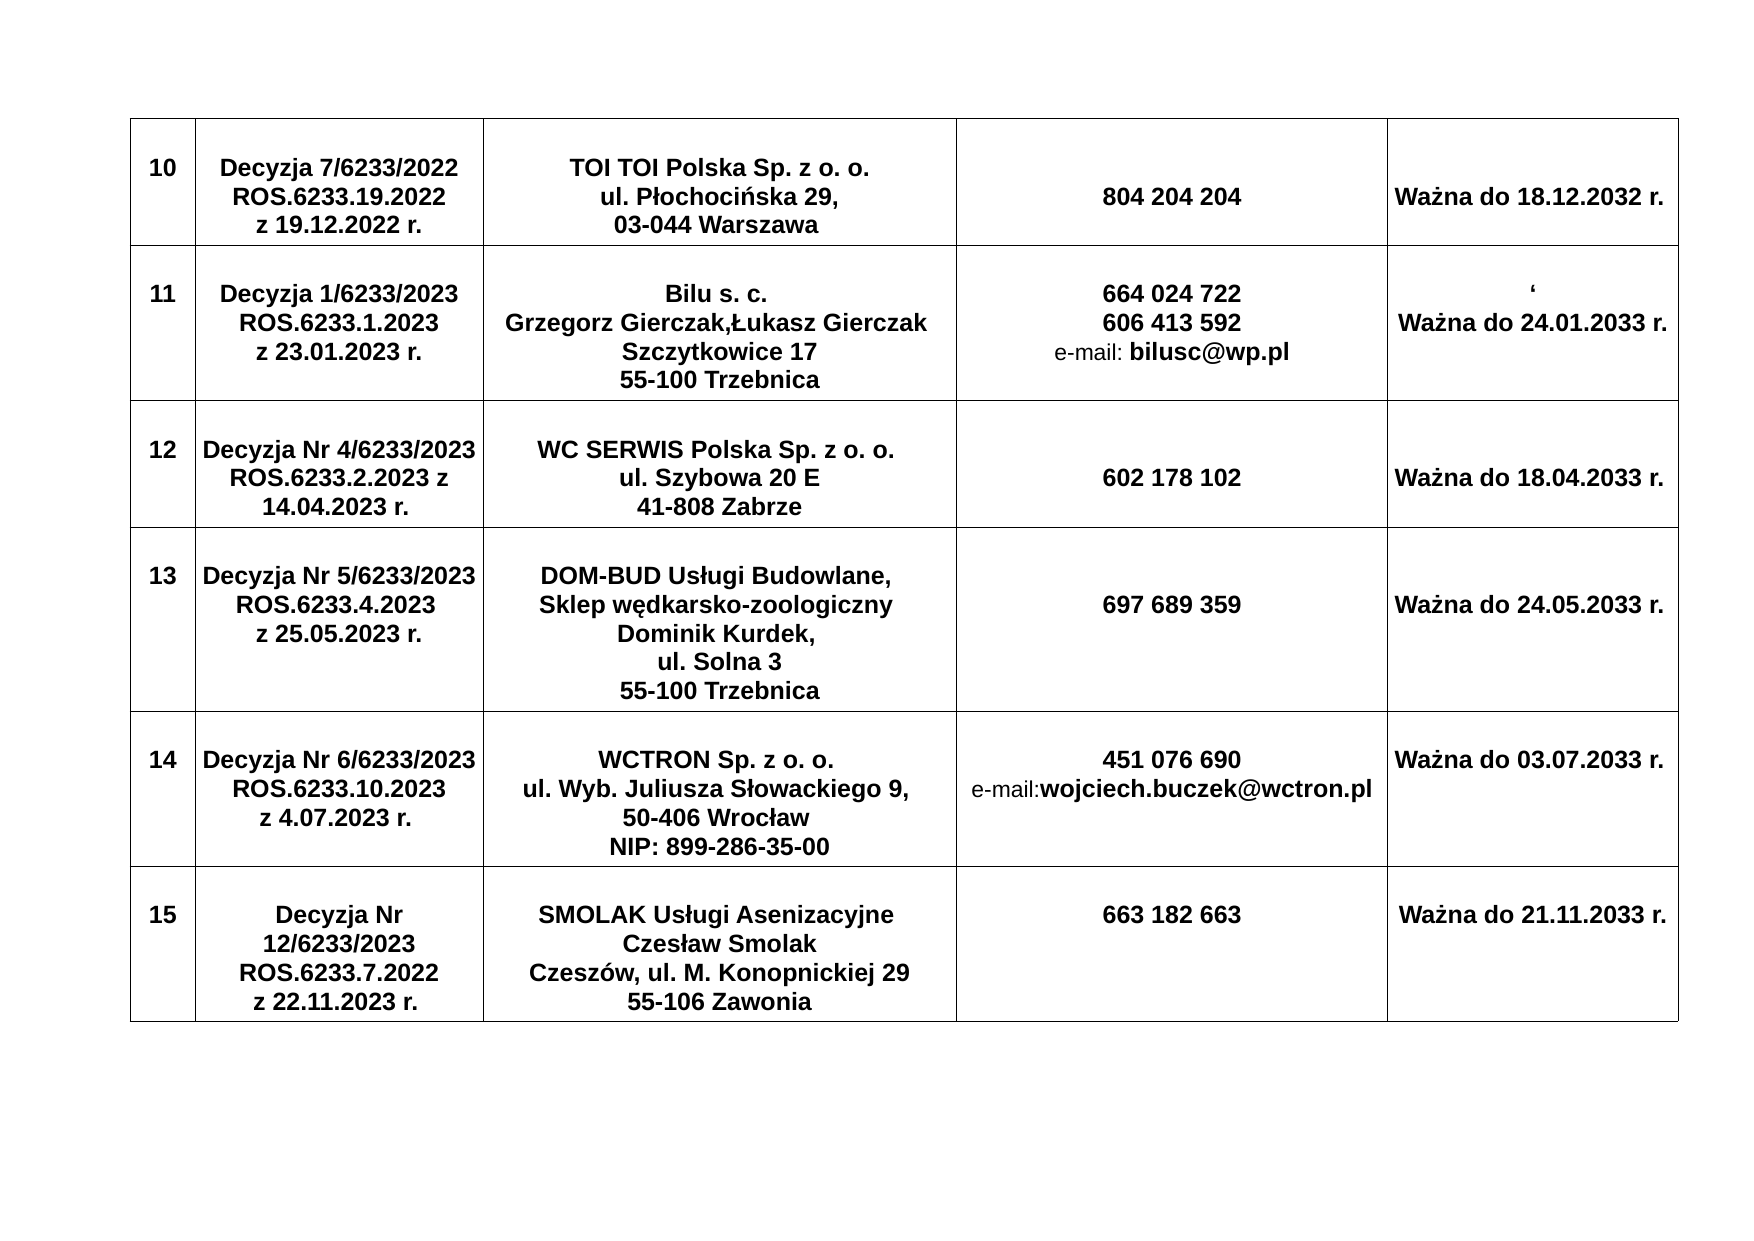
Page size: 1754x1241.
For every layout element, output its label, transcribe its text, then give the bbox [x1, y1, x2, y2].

table_cell 451 076 690 e-mail:wojciech.buczek@wctron.pl [957, 712, 1387, 866]
table_cell Ważna do 21.11.2033 r. [1388, 867, 1678, 1021]
table_cell TOI TOI Polska Sp. z o. o. ul. Płochocińska 29, 03-044 Warszawa [484, 119, 956, 245]
table_cell Decyzja 1/6233/2023 ROS.6233.1.2023 z 23.01.2023 r. [196, 246, 483, 400]
table_cell 664 024 722 606 413 592 e-mail: bilusc@wp.pl [957, 246, 1387, 400]
table_cell WC SERWIS Polska Sp. z o. o. ul. Szybowa 20 E 41-808 Zabrze [484, 401, 956, 527]
table_cell 10 [131, 119, 195, 245]
table_cell Decyzja Nr 4/6233/2023 ROS.6233.2.2023 z 14.04.2023 r. [196, 401, 483, 527]
table_cell Ważna do 24.05.2033 r. [1388, 528, 1678, 711]
table_cell DOM-BUD Usługi Budowlane, Sklep wędkarsko-zoologiczny Dominik Kurdek, ul. Solna 3 55-100 Trzebnica [484, 528, 956, 711]
table_cell 663 182 663 [957, 867, 1387, 1021]
table_cell 697 689 359 [957, 528, 1387, 711]
table_cell 804 204 204 [957, 119, 1387, 245]
table_cell ‘ Ważna do 24.01.2033 r. [1388, 246, 1678, 400]
table_cell 602 178 102 [957, 401, 1387, 527]
table_cell Bilu s. c. Grzegorz Gierczak,Łukasz Gierczak Szczytkowice 17 55-100 Trzebnica [484, 246, 956, 400]
table_cell Decyzja Nr 6/6233/2023 ROS.6233.10.2023 z 4.07.2023 r. [196, 712, 483, 866]
table_cell Ważna do 03.07.2033 r. [1388, 712, 1678, 866]
table_cell 11 [131, 246, 195, 400]
table_cell 12 [131, 401, 195, 527]
table_cell Decyzja Nr 12/6233/2023 ROS.6233.7.2022 z 22.11.2023 r. [196, 867, 483, 1021]
table_cell 13 [131, 528, 195, 711]
table_cell 15 [131, 867, 195, 1021]
table_cell Ważna do 18.04.2033 r. [1388, 401, 1678, 527]
table_cell Decyzja 7/6233/2022 ROS.6233.19.2022 z 19.12.2022 r. [196, 119, 483, 245]
table_cell SMOLAK Usługi Asenizacyjne Czesław Smolak Czeszów, ul. M. Konopnickiej 29 55-106 Zawonia [484, 867, 956, 1021]
table_cell Ważna do 18.12.2032 r. [1388, 119, 1678, 245]
table_cell WCTRON Sp. z o. o. ul. Wyb. Juliusza Słowackiego 9, 50-406 Wrocław NIP: 899-286-35-00 [484, 712, 956, 866]
table_cell 14 [131, 712, 195, 866]
table_cell Decyzja Nr 5/6233/2023 ROS.6233.4.2023 z 25.05.2023 r. [196, 528, 483, 711]
